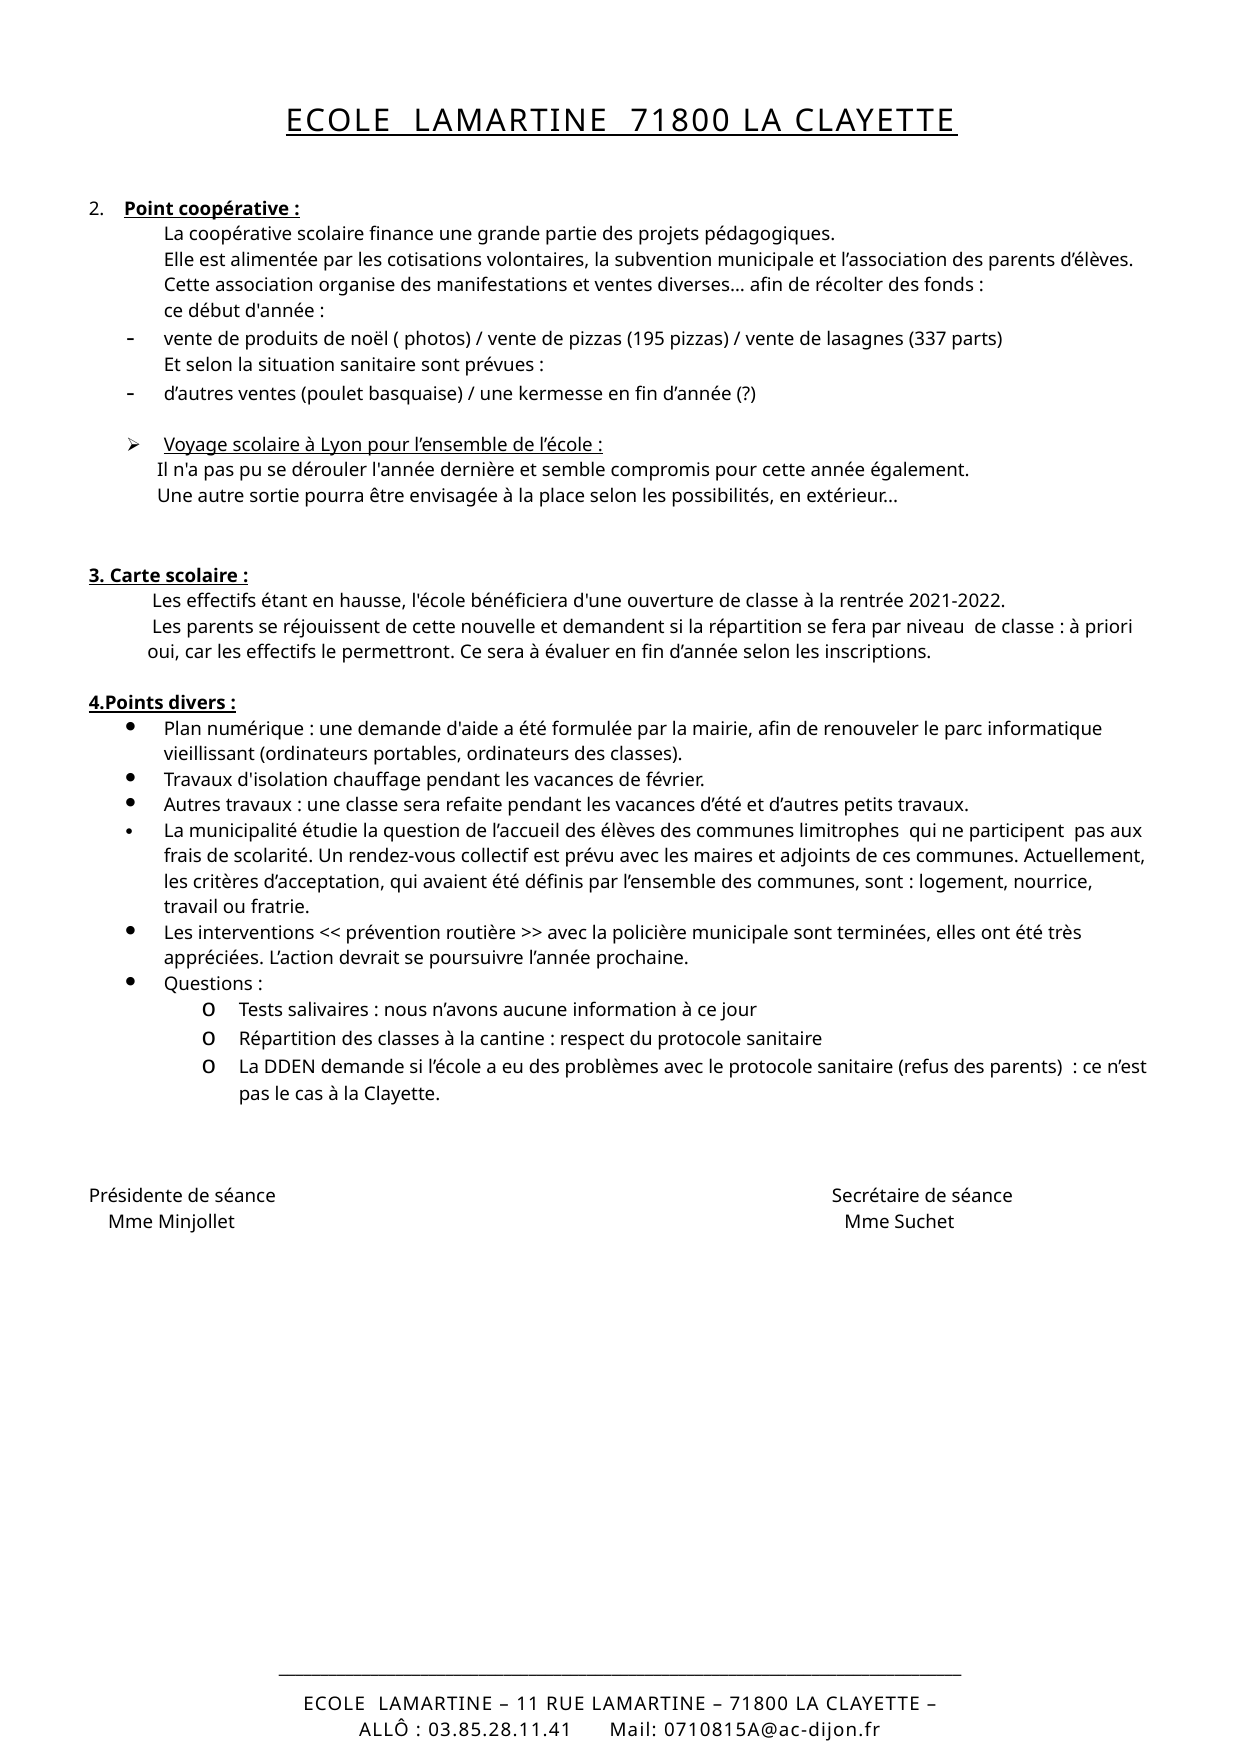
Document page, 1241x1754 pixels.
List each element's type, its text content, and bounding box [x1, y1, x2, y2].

list Autres travaux : une classe sera refaite pendant les vacances d’été et d’autres petits travaux. [126, 792, 1152, 817]
text Il n'a pas pu se dérouler l'année dernière et semble compromis pour cette année également. [88, 457, 1152, 482]
text Les parents se réjouissent de cette nouvelle et demandent si la répartition se fera par niveau de classe : à priori [88, 613, 1152, 638]
list Voyage scolaire à Lyon pour l’ensemble de l’école : [126, 431, 1152, 457]
list Tests salivaires : nous n’avons aucune information à ce jour [201, 996, 1152, 1024]
text Mme Minjollet Mme Suchet [88, 1208, 1152, 1234]
text Elle est alimentée par les cotisations volontaires, la subvention municipale et l’association des parents d’élèves. Cette association organise des manifestations et ventes diverses… afin de récolter des fonds : [163, 246, 1152, 297]
text Une autre sortie pourra être envisagée à la place selon les possibilités, en extérieur... [88, 482, 1152, 508]
list vente de produits de noël ( photos) / vente de pizzas (195 pizzas) / vente de lasagnes (337 parts) [126, 322, 1152, 351]
list La DDEN demande si l’école a eu des problèmes avec le protocole sanitaire (refus des parents) : ce n’est pas le cas à la Clayette. [201, 1052, 1152, 1106]
list Questions : [126, 970, 1152, 996]
list La municipalité étudie la question de l’accueil des élèves des communes limitrophes qui ne participent pas aux frais de scolarité. Un rendez-vous collectif est prévu avec les maires et adjoints de ces communes. Actuellement, les critères d’acceptation, qui avaient été définis par l’ensemble des communes, sont : logement, nourrice, travail ou fratrie. [126, 817, 1152, 919]
text 4.Points divers : [88, 689, 1152, 715]
text Présidente de séance Secrétaire de séance [88, 1183, 1152, 1208]
list Répartition des classes à la cantine : respect du protocole sanitaire [201, 1024, 1152, 1052]
list Plan numérique : une demande d'aide a été formulée par la mairie, afin de renouveler le parc informatique vieillissant (ordinateurs portables, ordinateurs des classes). [126, 715, 1152, 766]
text Les effectifs étant en hausse, l'école bénéficiera d'une ouverture de classe à la rentrée 2021-2022. [88, 587, 1152, 613]
text Et selon la situation sanitaire sont prévues : [163, 351, 1152, 377]
list Travaux d'isolation chauffage pendant les vacances de février. [126, 766, 1152, 792]
text 3. Carte scolaire : [88, 562, 1152, 587]
text ce début d'année : [163, 297, 1152, 322]
text La coopérative scolaire finance une grande partie des projets pédagogiques. [163, 220, 1152, 246]
list d’autres ventes (poulet basquaise) / une kermesse en fin d’année (?) [126, 377, 1152, 406]
text 2. Point coopérative : [88, 195, 1152, 220]
list Les interventions << prévention routière >> avec la policière municipale sont terminées, elles ont été très appréciées. L’action devrait se poursuivre l’année prochaine. [126, 919, 1152, 970]
text oui, car les effectifs le permettront. Ce sera à évaluer en fin d’année selon les inscriptions. [88, 638, 1152, 664]
